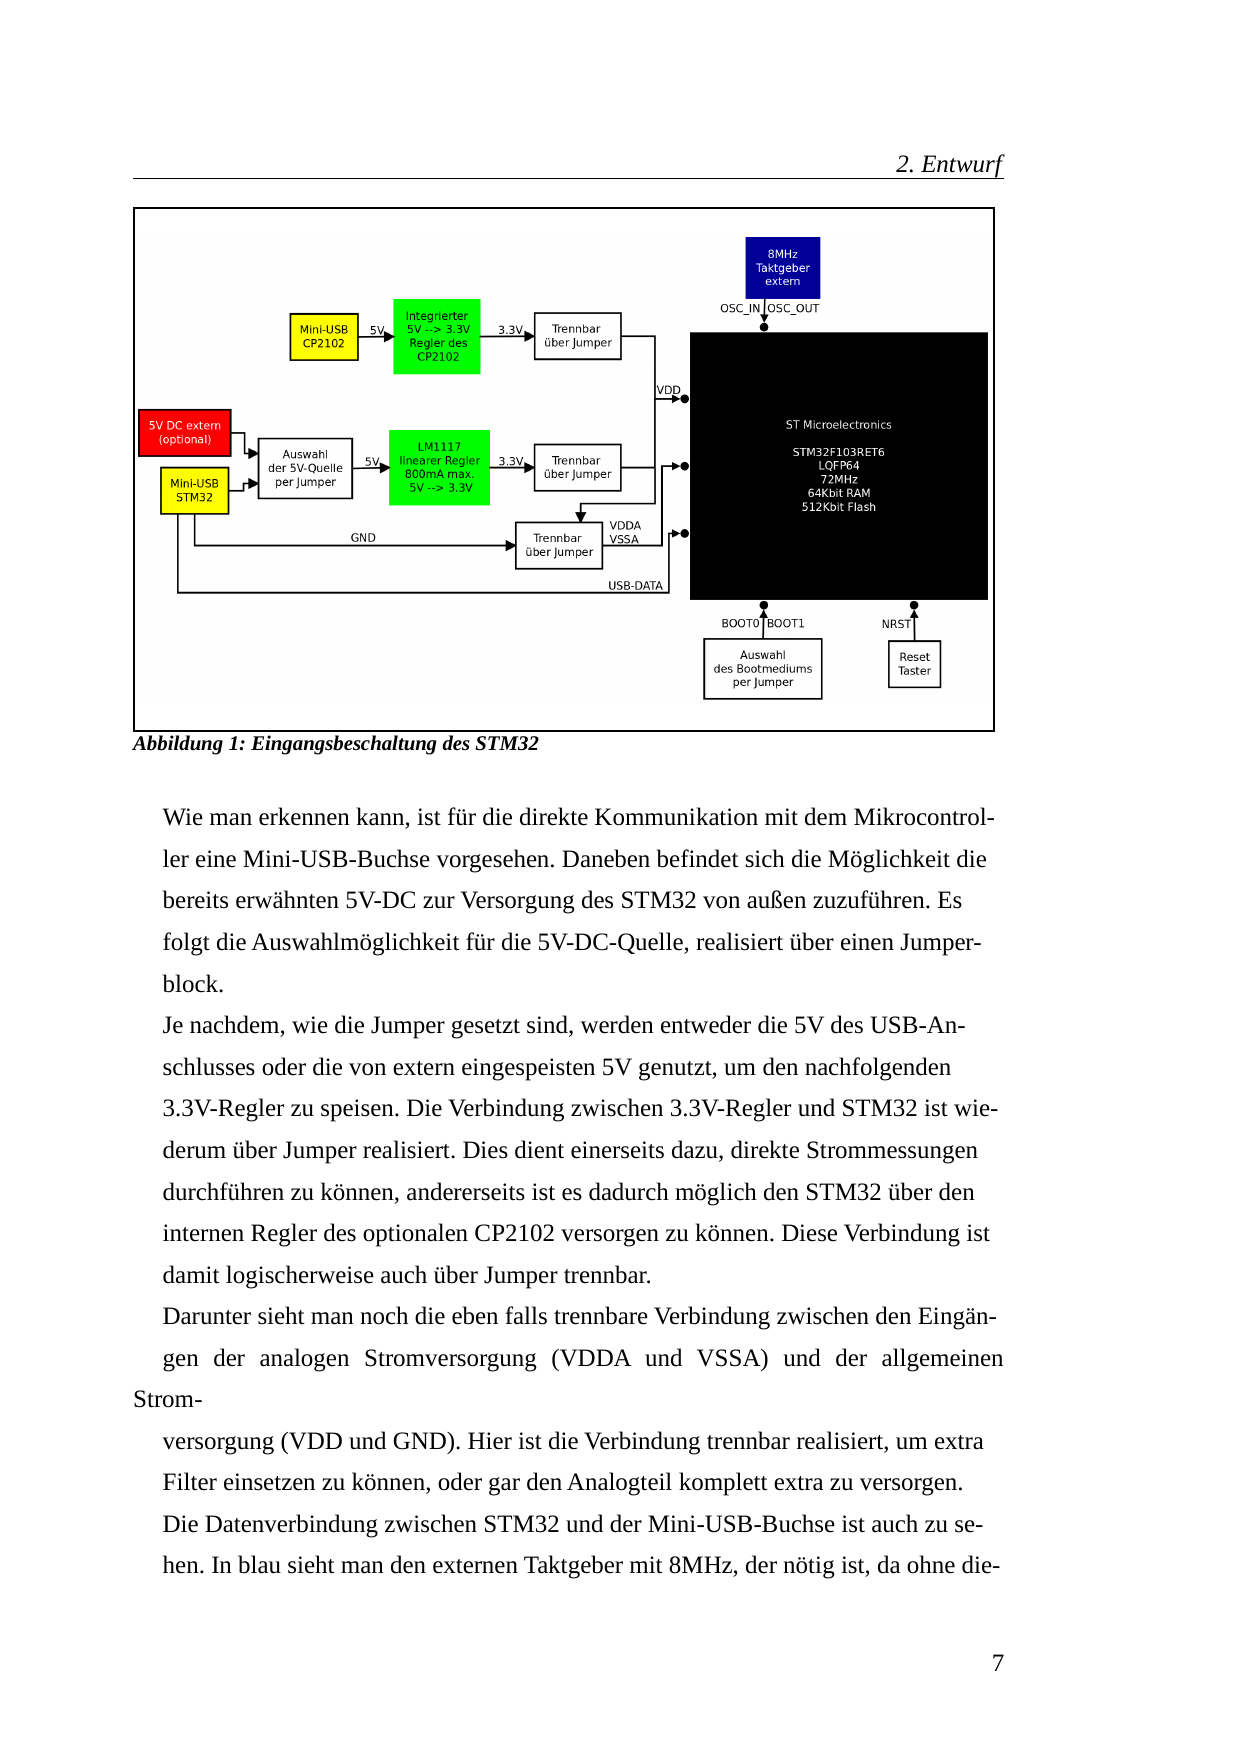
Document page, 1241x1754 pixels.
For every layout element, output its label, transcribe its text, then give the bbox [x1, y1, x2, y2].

text versorgung (VDD und GND). Hier ist die Verbindung trennbar realisiert, um extra [133, 1427, 1004, 1455]
text durchführen zu können, andererseits ist es dadurch möglich den STM32 über den [133, 1178, 1004, 1205]
picture [138, 237, 990, 700]
text Filter einsetzen zu können, oder gar den Analogteil komplett extra zu versorgen. [133, 1468, 1004, 1496]
text Die Datenverbindung zwischen STM32 und der Mini-USB-Buchse ist auch zu se- [133, 1510, 1004, 1538]
text gen der analogen Stromversorgung (VDDA und VSSA) und der allgemeinen Strom- [133, 1344, 1004, 1413]
text ler eine Mini-USB-Buchse vorgesehen. Daneben befindet sich die Möglichkeit die [133, 845, 1004, 873]
text Wie man erkennen kann, ist für die direkte Kommunikation mit dem Mikrocontrol- [133, 803, 1004, 831]
text derum über Jumper realisiert. Dies dient einerseits dazu, direkte Strommessungen [133, 1136, 1004, 1164]
text bereits erwähnten 5V-DC zur Versorgung des STM32 von außen zuzuführen. Es [133, 887, 1004, 914]
text schlusses oder die von extern eingespeisten 5V genutzt, um den nachfolgenden [133, 1053, 1004, 1081]
text internen Regler des optionalen CP2102 versorgen zu können. Diese Verbindung ist [133, 1219, 1004, 1247]
text block. [133, 970, 1004, 997]
text damit logischerweise auch über Jumper trennbar. [133, 1261, 1004, 1288]
text Abbildung 1: Eingangsbeschaltung des STM32 [133, 270, 1004, 755]
text folgt die Auswahlmöglichkeit für die 5V-DC-Quelle, realisiert über einen Jumper- [133, 928, 1004, 956]
text hen. In blau sieht man den externen Taktgeber mit 8MHz, der nötig ist, da ohne die- [133, 1552, 1004, 1579]
text 3.3V-Regler zu speisen. Die Verbindung zwischen 3.3V-Regler und STM32 ist wie- [133, 1094, 1004, 1122]
text Je nachdem, wie die Jumper gesetzt sind, werden entweder die 5V des USB-An- [133, 1011, 1004, 1039]
text Darunter sieht man noch die eben falls trennbare Verbindung zwischen den Eingän- [133, 1302, 1004, 1330]
